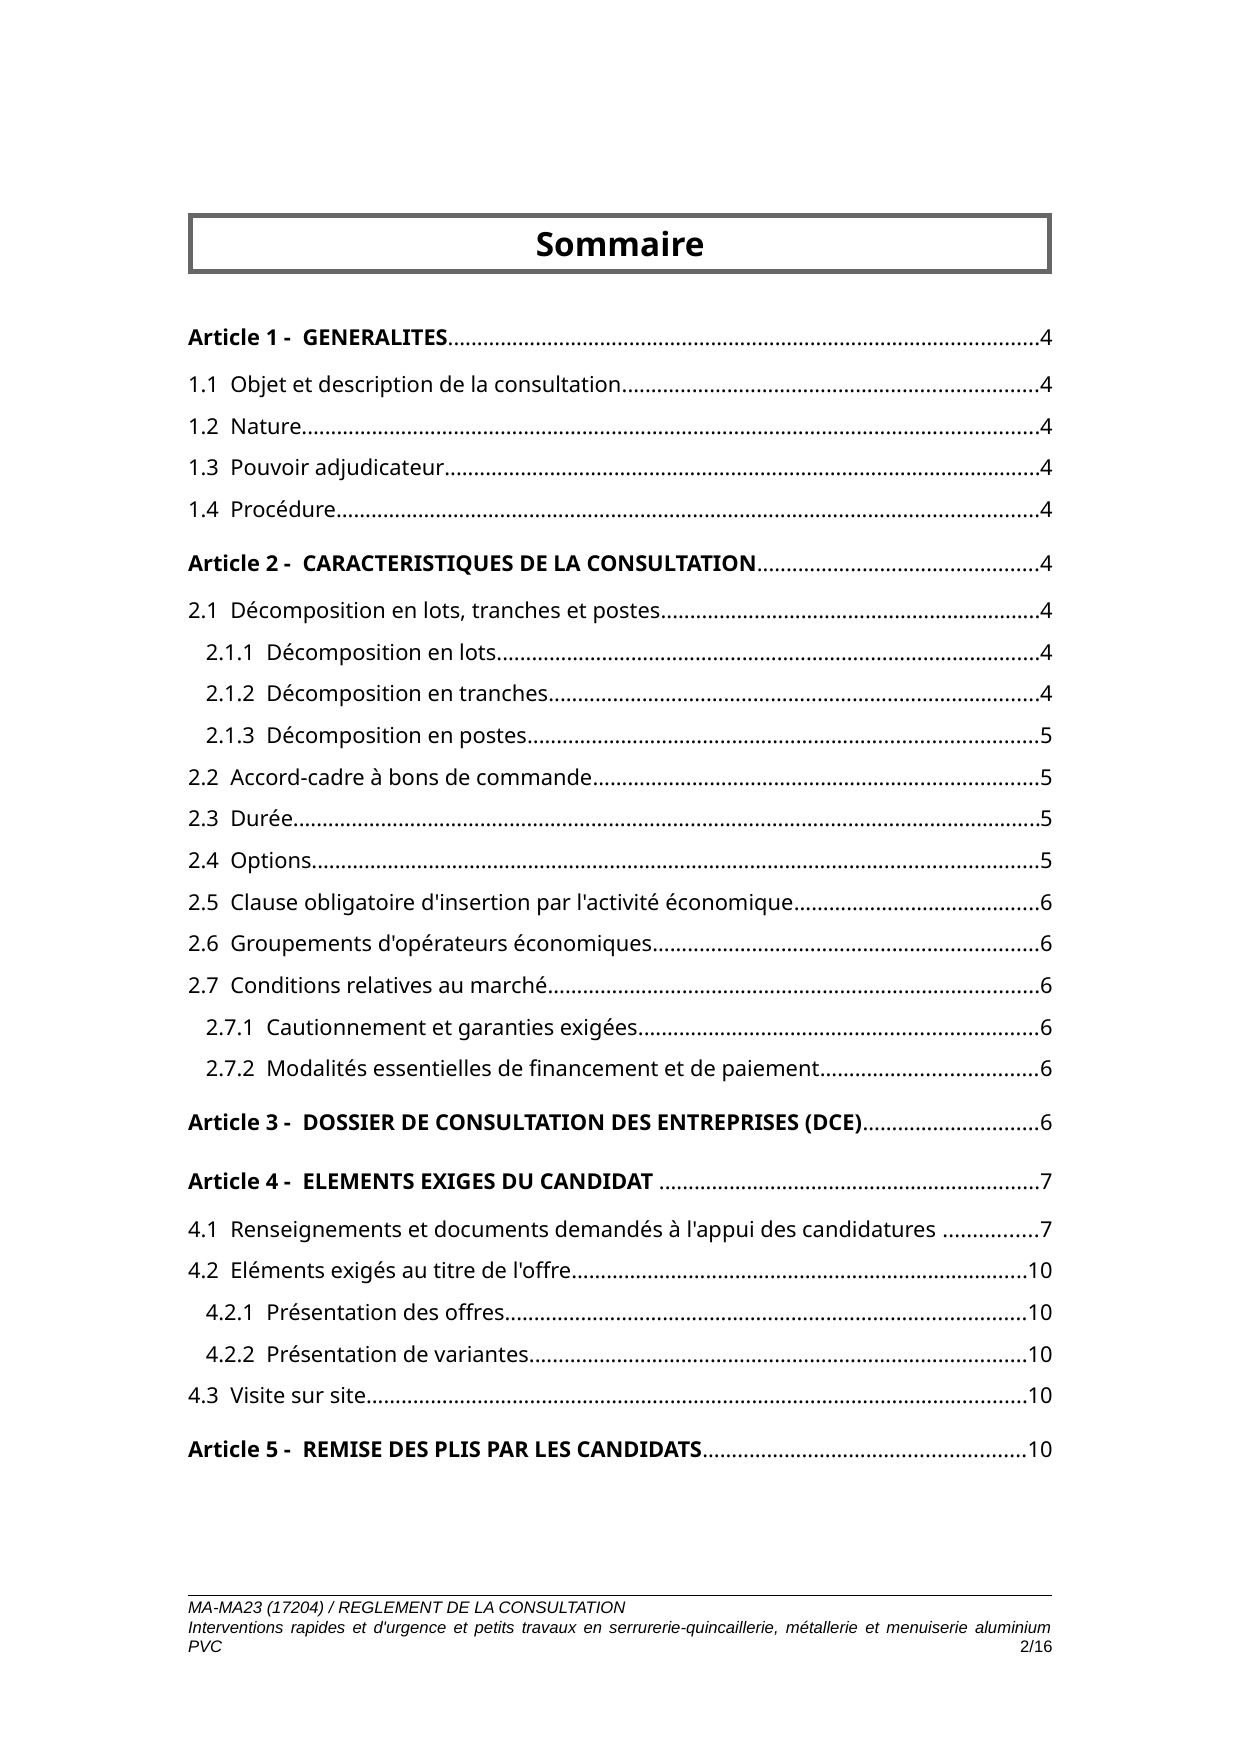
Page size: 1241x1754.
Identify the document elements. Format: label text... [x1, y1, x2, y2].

subtitle Sommaire [193, 218, 1047, 269]
text Article 2 - CARACTERISTIQUES DE LA CONSULTATION 4 [188, 547, 1052, 577]
text 2.5 Clause obligatoire d'insertion par l'activité économique 6 [188, 887, 1052, 916]
text 1.1 Objet et description de la consultation 4 [188, 369, 1052, 399]
text 2.1.1 Décomposition en lots 4 [206, 637, 1052, 666]
text 2.3 Durée 5 [188, 803, 1052, 833]
text 2.1.2 Décomposition en tranches 4 [206, 678, 1052, 708]
text Article 1 - GENERALITES 4 [188, 322, 1052, 351]
text 4.2.1 Présentation des offres 10 [206, 1297, 1052, 1327]
text 2.2 Accord-cadre à bons de commande 5 [188, 762, 1052, 791]
text 2.7.2 Modalités essentielles de financement et de paiement 6 [206, 1053, 1052, 1083]
text Article 3 - DOSSIER DE CONSULTATION DES ENTREPRISES (DCE) 6 [188, 1107, 1052, 1137]
text Article 5 - REMISE DES PLIS PAR LES CANDIDATS 10 [188, 1434, 1052, 1463]
text 1.2 Nature 4 [188, 411, 1052, 441]
text 2.7 Conditions relatives au marché 6 [188, 970, 1052, 1000]
text 4.2 Eléments exigés au titre de l'offre 10 [188, 1255, 1052, 1285]
text 2.6 Groupements d'opérateurs économiques 6 [188, 928, 1052, 958]
text Article 4 - ELEMENTS EXIGES DU CANDIDAT 7 [188, 1166, 1052, 1196]
text 2.1 Décomposition en lots, tranches et postes 4 [188, 595, 1052, 625]
text 4.3 Visite sur site 10 [188, 1380, 1052, 1410]
text 1.4 Procédure 4 [188, 494, 1052, 524]
text 2.4 Options 5 [188, 845, 1052, 875]
text 4.1 Renseignements et documents demandés à l'appui des candidatures 7 [188, 1213, 1052, 1243]
text 4.2.2 Présentation de variantes 10 [206, 1338, 1052, 1368]
text 2.7.1 Cautionnement et garanties exigées 6 [206, 1012, 1052, 1041]
text 1.3 Pouvoir adjudicateur 4 [188, 452, 1052, 482]
text 2.1.3 Décomposition en postes 5 [206, 720, 1052, 750]
